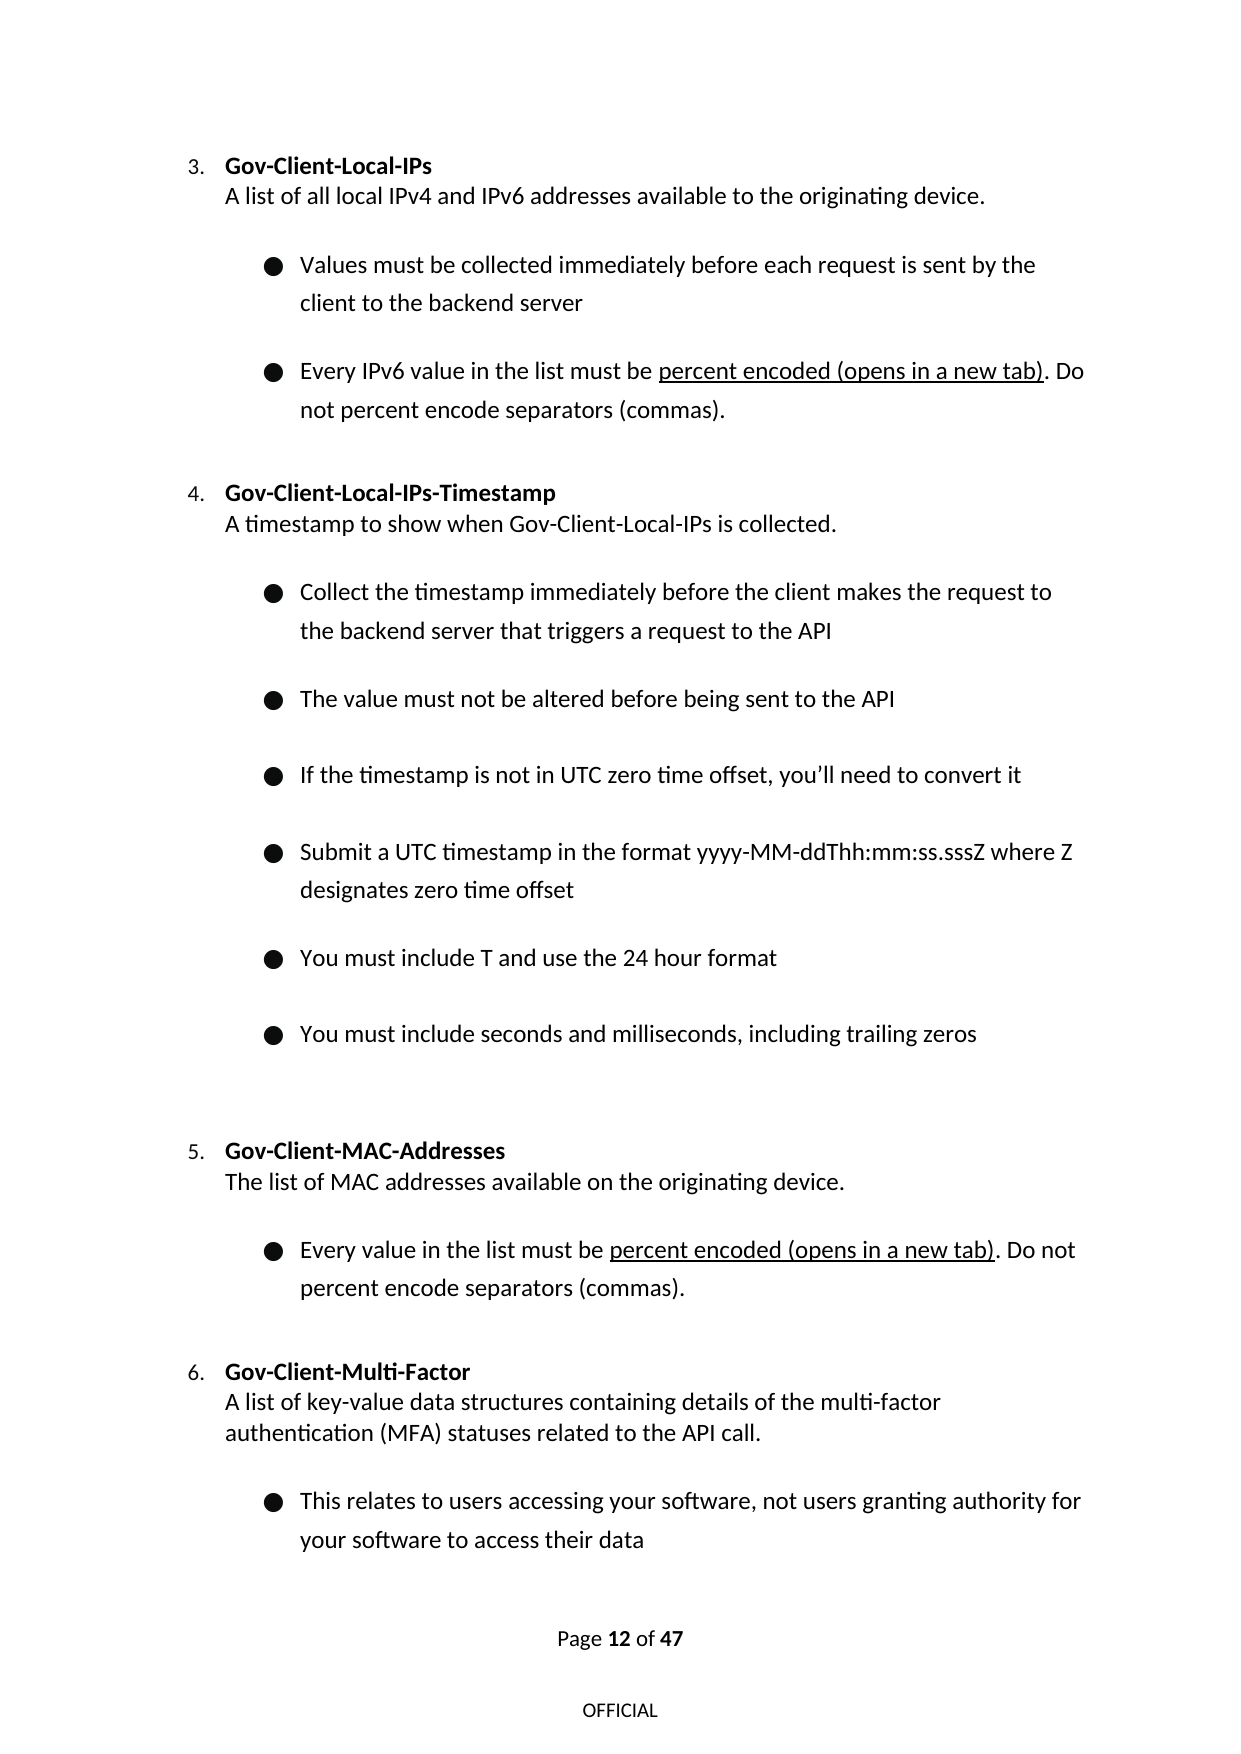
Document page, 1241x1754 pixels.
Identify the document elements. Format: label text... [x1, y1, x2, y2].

list Values must be collected immediately before each request is sent by the client to the backend server [262, 236, 1090, 318]
list Every value in the list must be percent encoded (opens in a new tab). Do not percent encode separators (commas). [262, 1221, 1090, 1331]
list If the timestamp is not in UTC zero time offset, you’ll need to convert it [262, 747, 1090, 798]
list This relates to users accessing your software, not users granting authority for your software to access their data [262, 1473, 1090, 1554]
list The value must not be altered before being sent to the API [262, 670, 1090, 722]
list You must include seconds and milliseconds, including trailing zeros [262, 1006, 1090, 1057]
list Gov-Client-Local-IPs A list of all local IPv4 and IPv6 addresses available to the originating device. [187, 150, 1090, 211]
list Gov-Client-MAC-Addresses The list of MAC addresses available on the originating device. [187, 1135, 1090, 1196]
list Every IPv6 value in the list must be percent encoded (opens in a new tab). Do not percent encode separators (commas). [262, 343, 1090, 453]
list Submit a UTC timestamp in the format yyyy-MM-ddThh:mm:ss.sssZ where Z designates zero time offset [262, 823, 1090, 905]
list Collect the timestamp immediately before the client makes the request to the backend server that triggers a request to the API [262, 564, 1090, 645]
list You must include T and use the 24 hour format [262, 930, 1090, 981]
list Gov-Client-Multi-Factor A list of key-value data structures containing details of the multi-factor authentication (MFA) statuses related to the API call. [187, 1356, 1090, 1448]
list Gov-Client-Local-IPs-Timestamp A timestamp to show when Gov-Client-Local-IPs is collected. [187, 478, 1090, 539]
